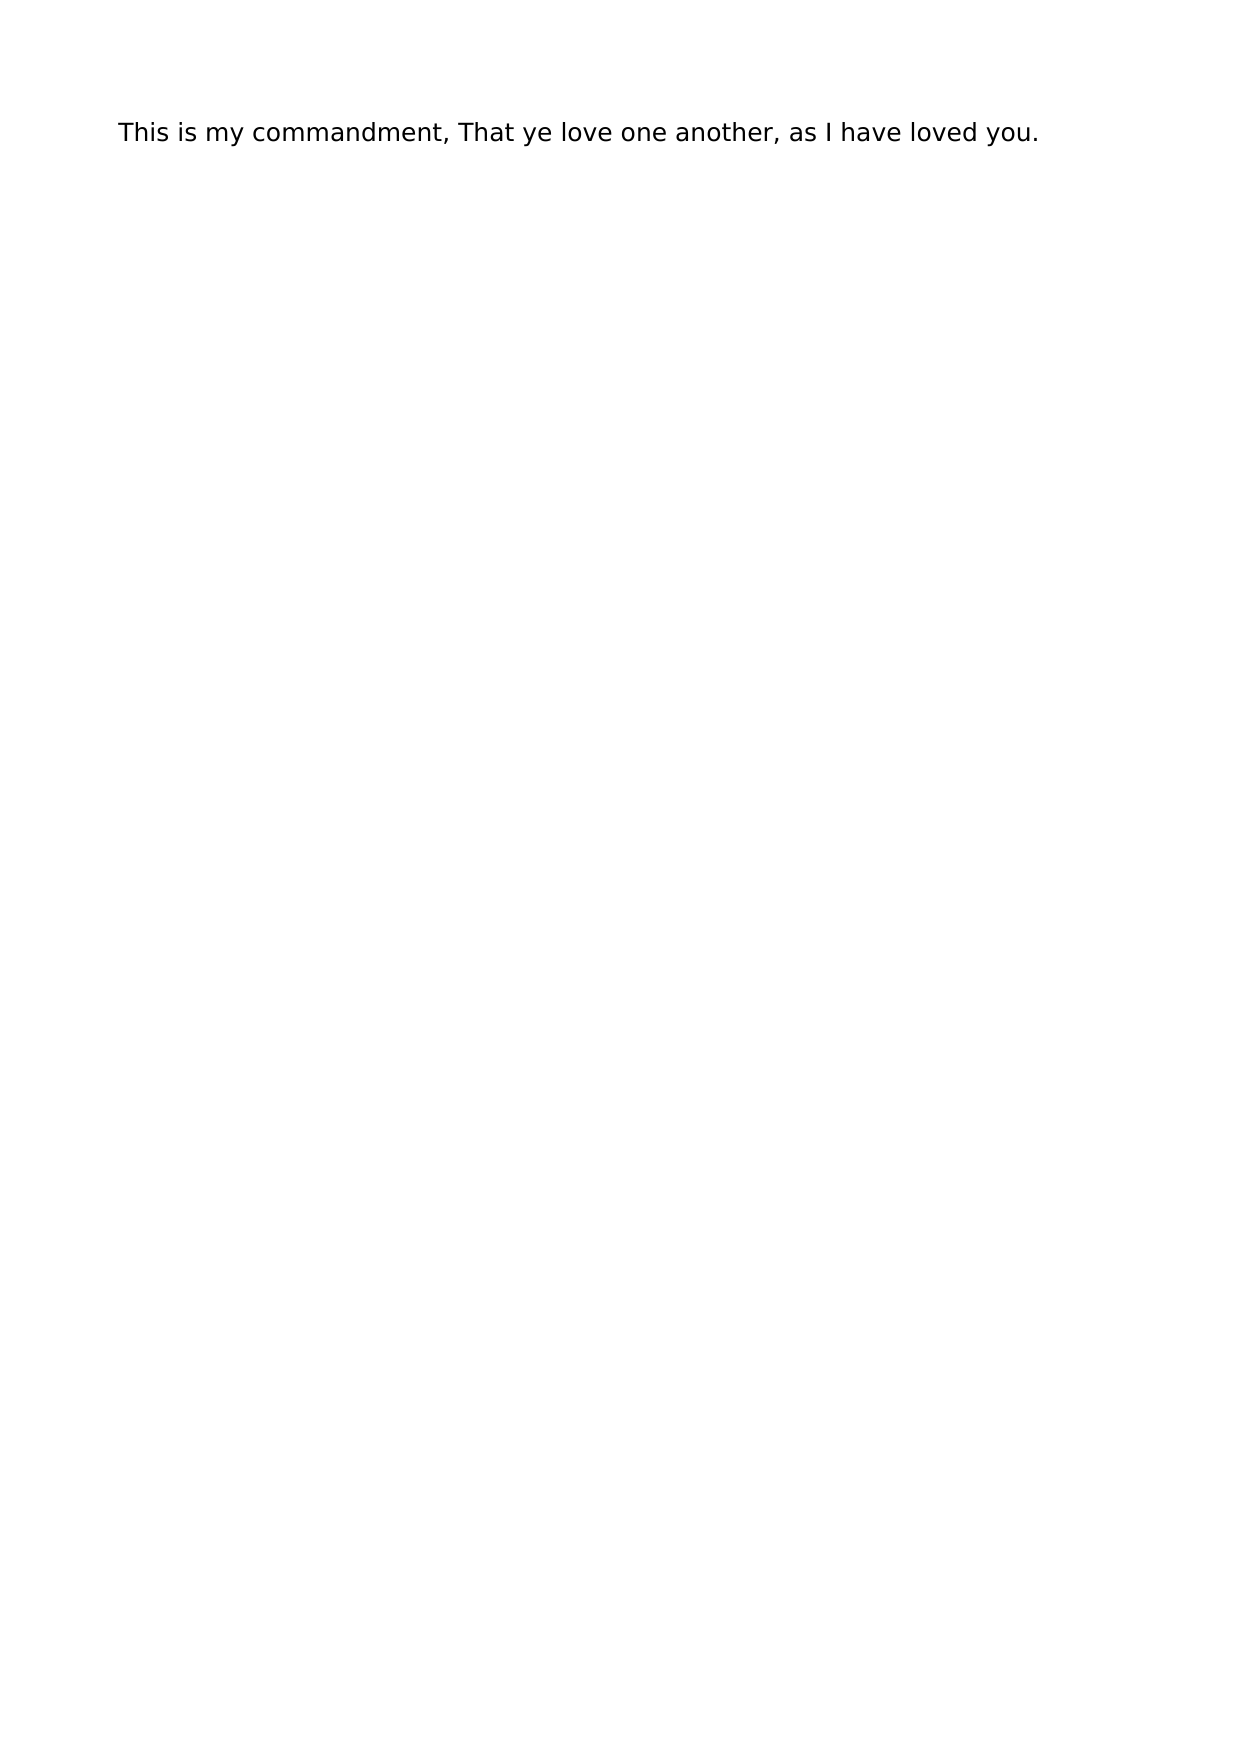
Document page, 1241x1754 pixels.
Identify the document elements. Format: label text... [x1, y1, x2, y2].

text This is my commandment, That ye love one another, as I have loved you. [118, 118, 1122, 147]
